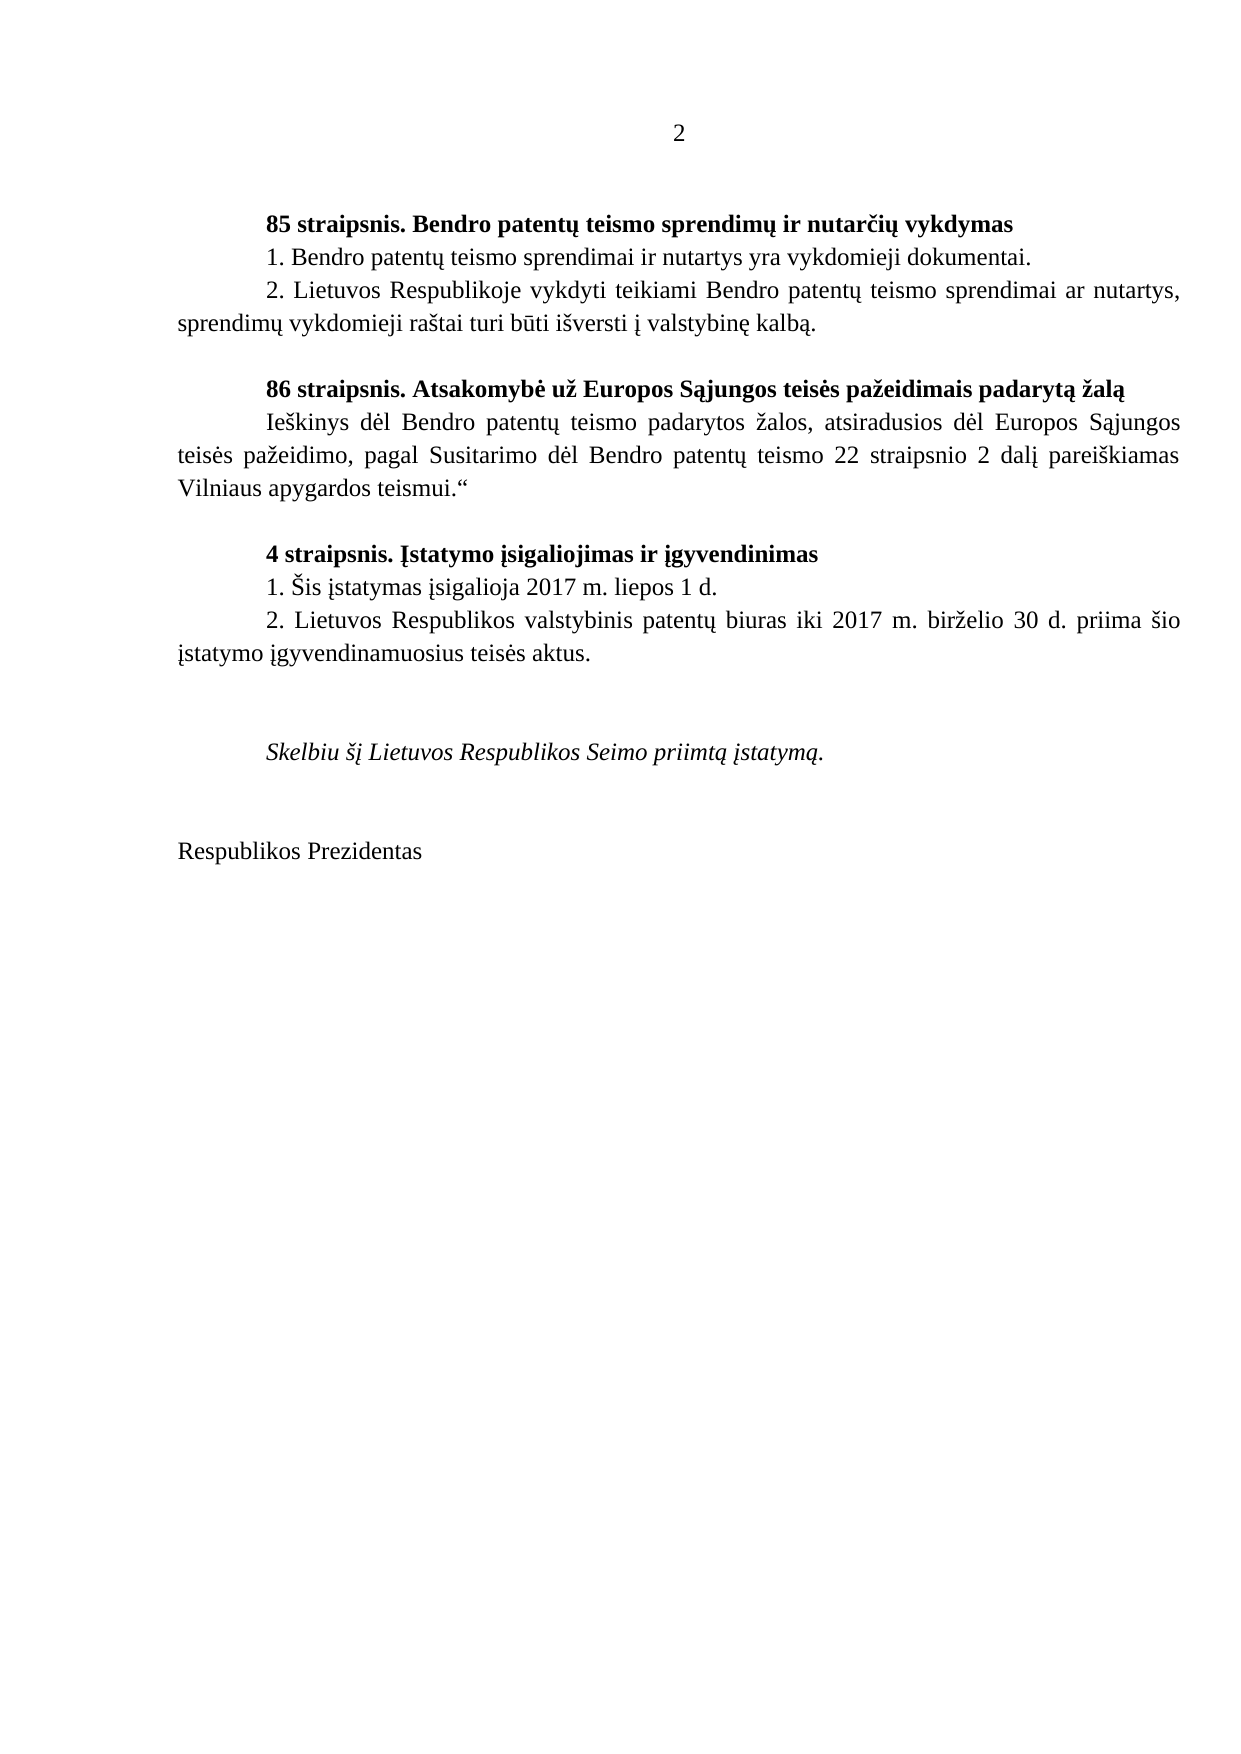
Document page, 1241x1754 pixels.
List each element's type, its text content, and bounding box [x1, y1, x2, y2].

text Skelbiu šį Lietuvos Respublikos Seimo priimtą įstatymą. [177, 737, 1181, 766]
text 85 straipsnis. Bendro patentų teismo sprendimų ir nutarčių vykdymas [177, 209, 1181, 237]
text Respublikos Prezidentas [177, 836, 1181, 865]
text 2. Lietuvos Respublikoje vykdyti teikiami Bendro patentų teismo sprendimai ar nutartys, sprendimų vykdomieji raštai turi būti išversti į valstybinę kalbą. [177, 275, 1181, 336]
text 86 straipsnis. Atsakomybė už Europos Sąjungos teisės pažeidimais padarytą žalą [177, 374, 1181, 402]
text 1. Šis įstatymas įsigalioja 2017 m. liepos 1 d. [177, 572, 1181, 601]
text 1. Bendro patentų teismo sprendimai ir nutartys yra vykdomieji dokumentai. [177, 242, 1181, 270]
text Ieškinys dėl Bendro patentų teismo padarytos žalos, atsiradusios dėl Europos Sąjungos teisės pažeidimo, pagal Susitarimo dėl Bendro patentų teismo 22 straipsnio 2 dalį pareiškiamas Vilniaus apygardos teismui.“ [177, 407, 1181, 502]
text 4 straipsnis. Įstatymo įsigaliojimas ir įgyvendinimas [177, 539, 1181, 568]
text 2. Lietuvos Respublikos valstybinis patentų biuras iki 2017 m. birželio 30 d. priima šio įstatymo įgyvendinamuosius teisės aktus. [177, 605, 1181, 667]
